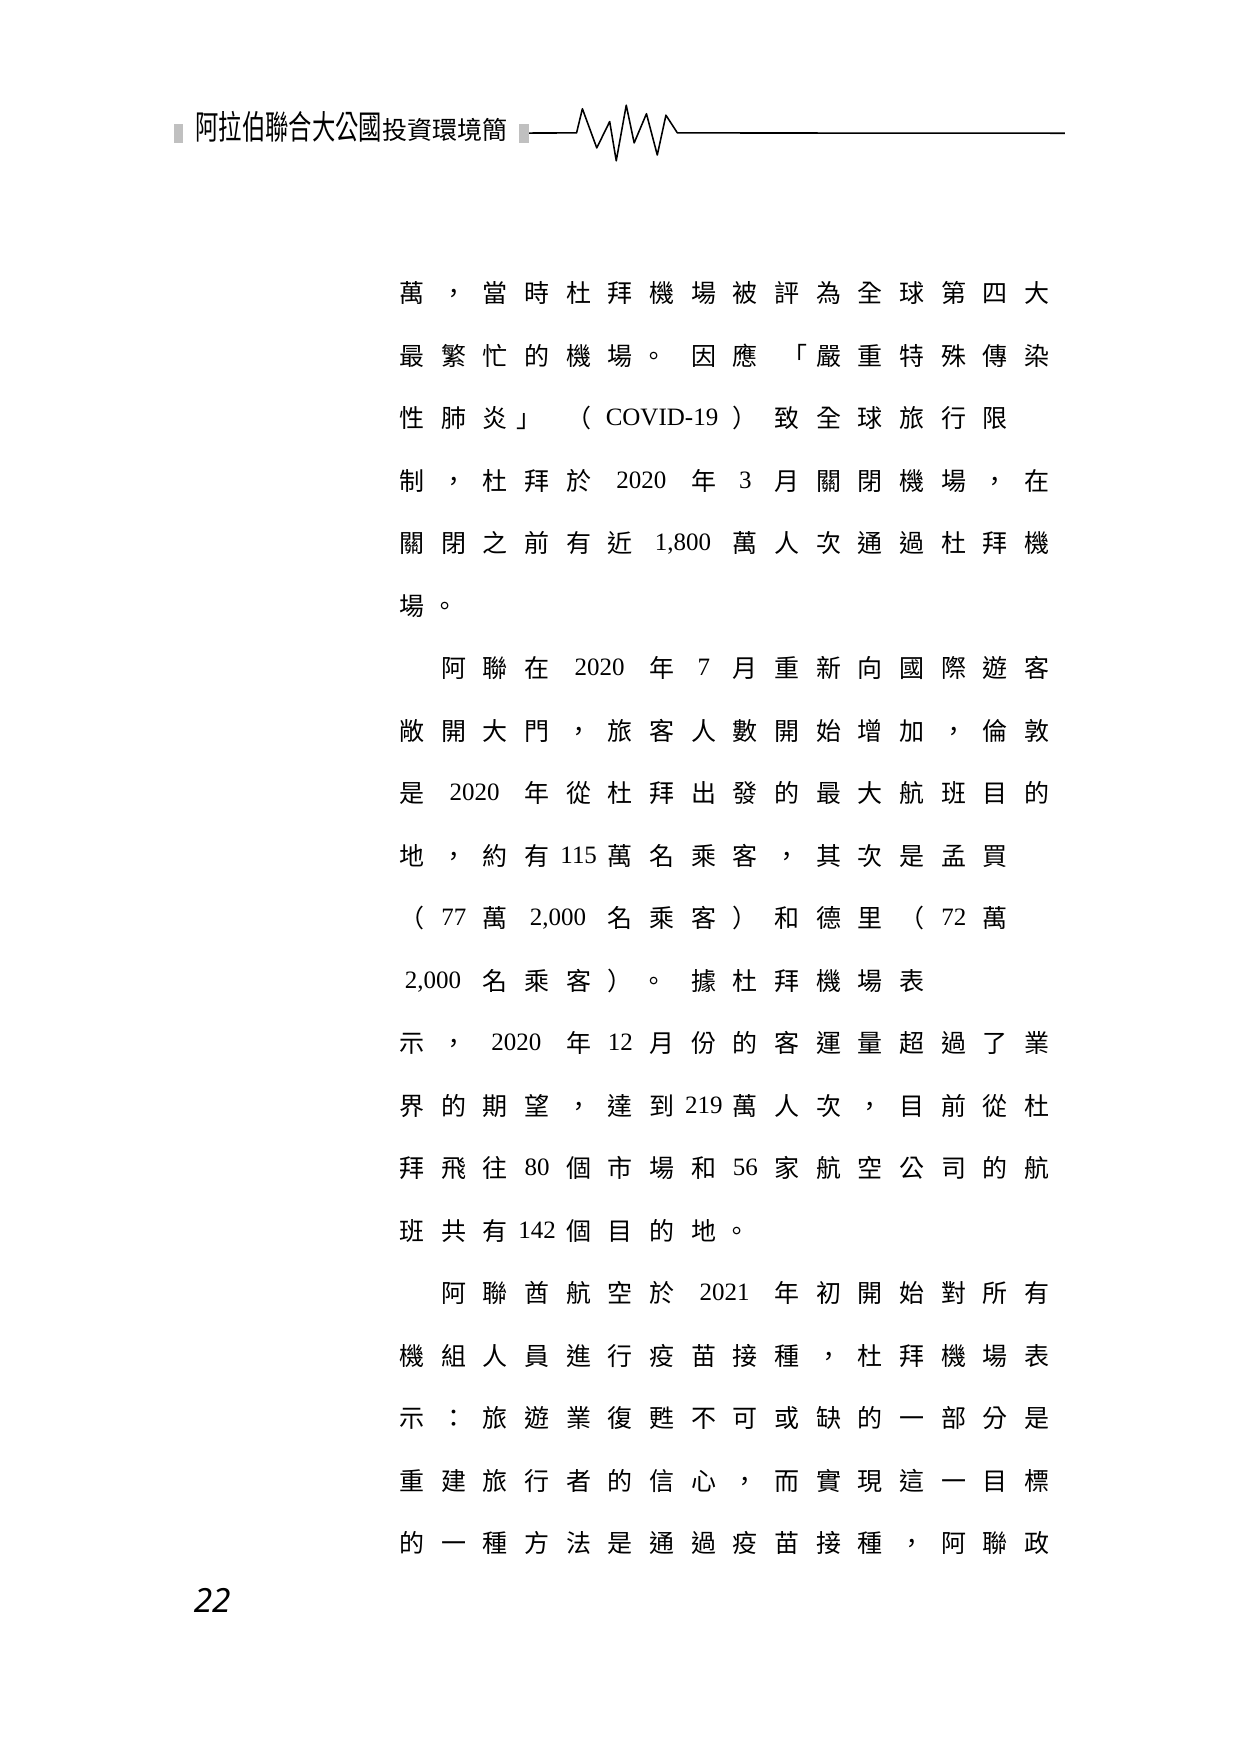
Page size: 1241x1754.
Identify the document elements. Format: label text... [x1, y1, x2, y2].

text 阿聯在2020年7月重新向國際遊客敞開大門，旅客人數開始增加，倫敦是2020年從杜拜出發的最大航班目的地，約有115萬名乘客，其次是孟買（77萬2,000名乘客）和德里（72萬2,000名乘客）。據杜拜機場表示，2020年12月份的客運量超過了業界的期望，達到219萬人次，目前從杜拜飛往80個市場和56家航空公司的航班共有142個目的地。 [367, 625, 1058, 1250]
text 阿聯酋航空於2021年初開始對所有機組人員進行疫苗接種，杜拜機場表示：旅遊業復甦不可或缺的一部分是重建旅行者的信心，而實現這一目標的一種方法是通過疫苗接種，阿聯政 [367, 1250, 1058, 1563]
text 萬，當時杜拜機場被評為全球第四大最繁忙的機場。因應「嚴重特殊傳染性肺炎」（COVID-19）致全球旅行限制，杜拜於2020年3月關閉機場，在關閉之前有近1,800萬人次通過杜拜機場。 [301, 250, 1058, 625]
